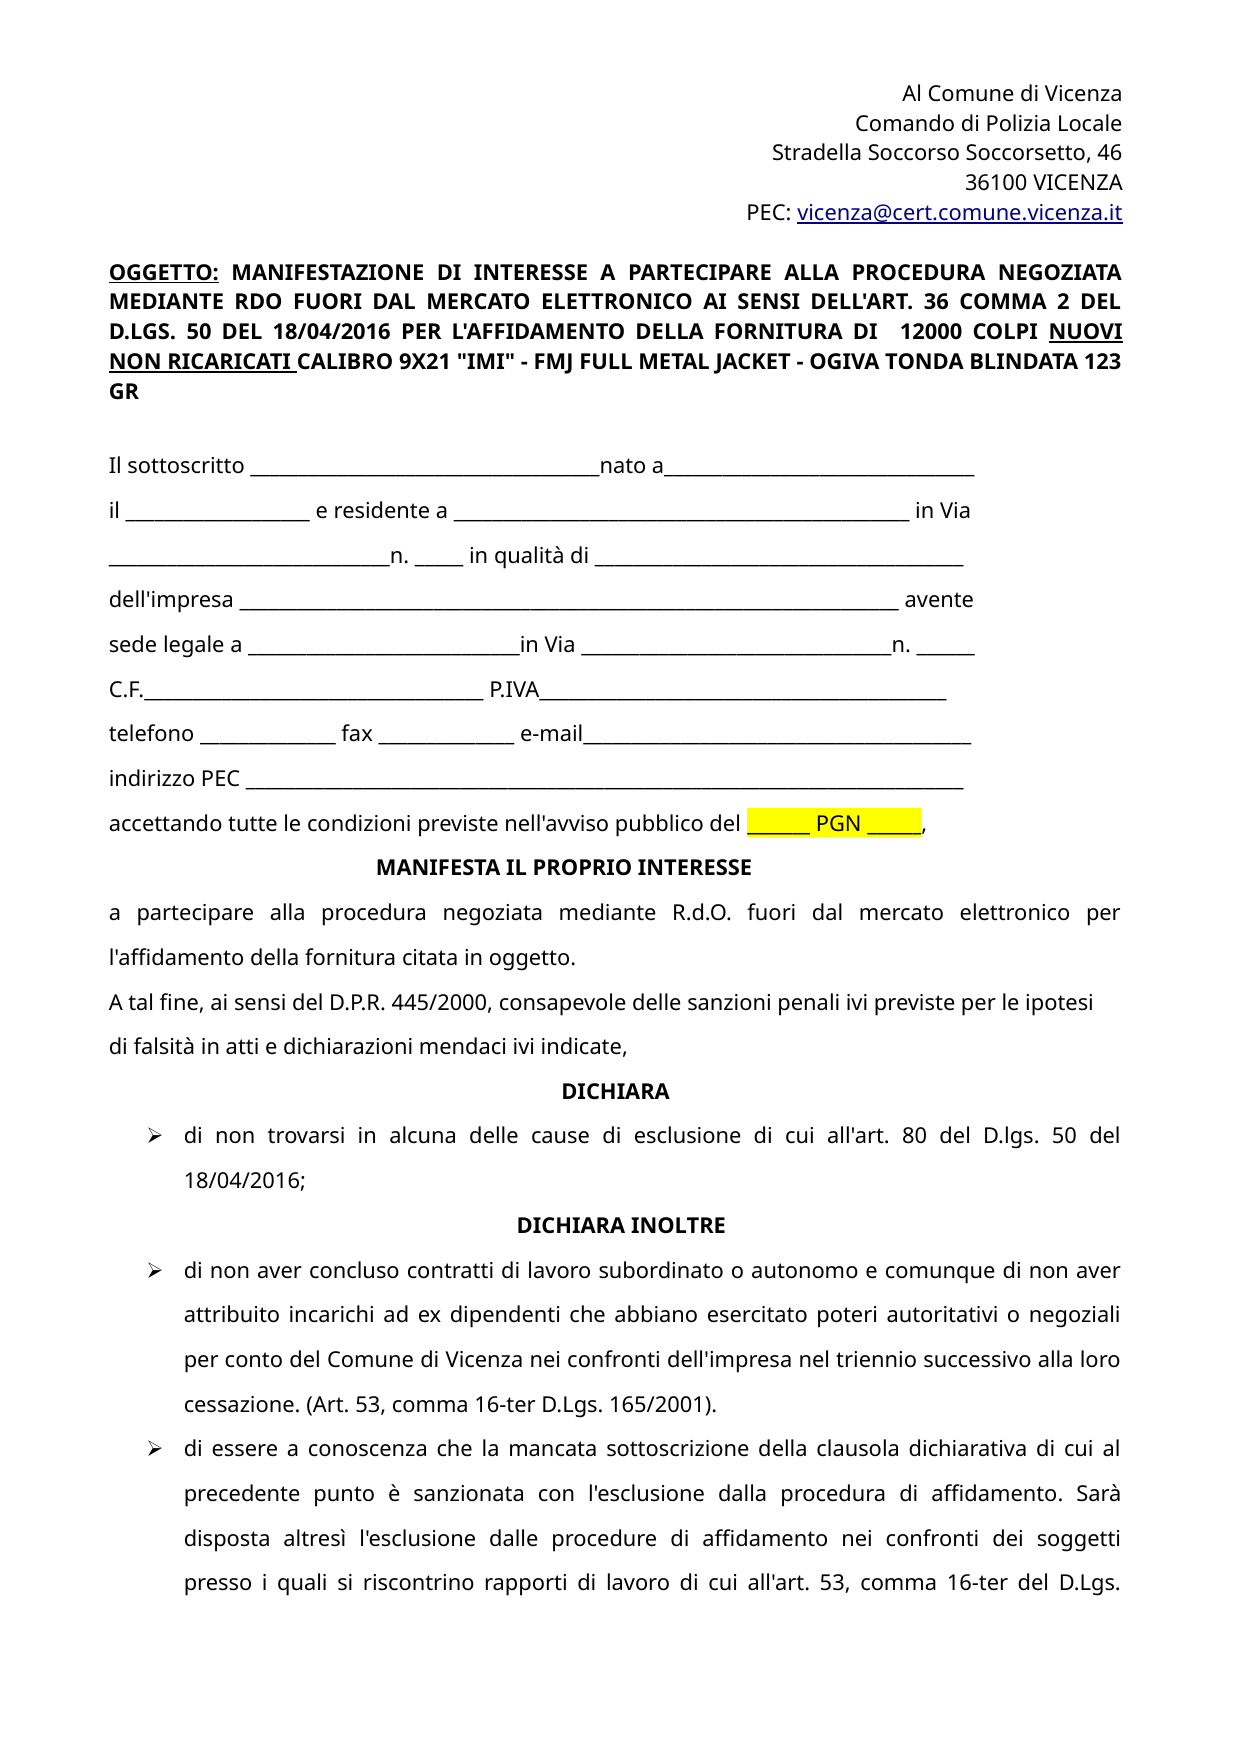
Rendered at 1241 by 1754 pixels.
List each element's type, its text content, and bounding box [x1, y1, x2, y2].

list di non aver concluso contratti di lavoro subordinato o autonomo e comunque di non aver attribuito incarichi ad ex dipendenti che abbiano esercitato poteri autoritativi o negoziali per conto del Comune di Vicenza nei confronti dell'impresa nel triennio successivo alla loro cessazione. (Art. 53, comma 16-ter D.Lgs. 165/2001). [146, 1254, 1122, 1418]
list di non trovarsi in alcuna delle cause di esclusione di cui all'art. 80 del D.lgs. 50 del 18/04/2016; [146, 1121, 1122, 1195]
text MANIFESTA IL PROPRIO INTERESSE [108, 852, 1122, 882]
text di falsità in atti e dichiarazioni mendaci ivi indicate, [108, 1031, 1122, 1061]
text accettando tutte le condizioni previste nell'avviso pubblico del _______ PGN ______, [108, 808, 1122, 837]
text A tal fine, ai sensi del D.P.R. 445/2000, consapevole delle sanzioni penali ivi previste per le ipotesi [108, 986, 1122, 1016]
text Al Comune di Vicenza [108, 78, 1122, 108]
text dell'impresa ____________________________________________________________________ avente [108, 584, 1122, 614]
text Stradella Soccorso Soccorsetto, 46 [108, 137, 1122, 167]
text il ___________________ e residente a _______________________________________________ in Via [108, 495, 1122, 525]
text sede legale a ____________________________in Via ________________________________n. ______ [108, 629, 1122, 659]
text DICHIARA [108, 1076, 1122, 1106]
text OGGETTO: MANIFESTAZIONE DI INTERESSE A PARTECIPARE ALLA PROCEDURA NEGOZIATA MEDIANTE RDO FUORI DAL MERCATO ELETTRONICO AI SENSI DELL'ART. 36 COMMA 2 DEL D.LGS. 50 DEL 18/04/2016 PER L'AFFIDAMENTO DELLA FORNITURA DI 12000 COLPI NUOVI NON RICARICATI CALIBRO 9X21 "IMI" - FMJ FULL METAL JACKET - OGIVA TONDA BLINDATA 123 GR [108, 257, 1122, 406]
text Comando di Polizia Locale [108, 108, 1122, 137]
text _____________________________n. _____ in qualità di ______________________________________ [108, 539, 1122, 569]
text PEC: vicenza@cert.comune.vicenza.it [108, 197, 1122, 227]
text DICHIARA INOLTRE [108, 1210, 1122, 1240]
text Il sottoscritto ____________________________________nato a________________________________ [108, 450, 1122, 480]
text C.F.___________________________________ P.IVA__________________________________________ [108, 674, 1122, 703]
text a partecipare alla procedura negoziata mediante R.d.O. fuori dal mercato elettronico per l'affidamento della fornitura citata in oggetto. [108, 897, 1122, 972]
text telefono ______________ fax ______________ e-mail________________________________________ [108, 718, 1122, 748]
text 36100 VICENZA [108, 167, 1122, 197]
text indirizzo PEC __________________________________________________________________________ [108, 763, 1122, 793]
list di essere a conoscenza che la mancata sottoscrizione della clausola dichiarativa di cui al precedente punto è sanzionata con l'esclusione dalla procedura di affidamento. Sarà disposta altresì l'esclusione dalle procedure di affidamento nei confronti dei soggetti presso i quali si riscontrino rapporti di lavoro di cui all'art. 53, comma 16-ter del D.Lgs. [146, 1433, 1122, 1597]
